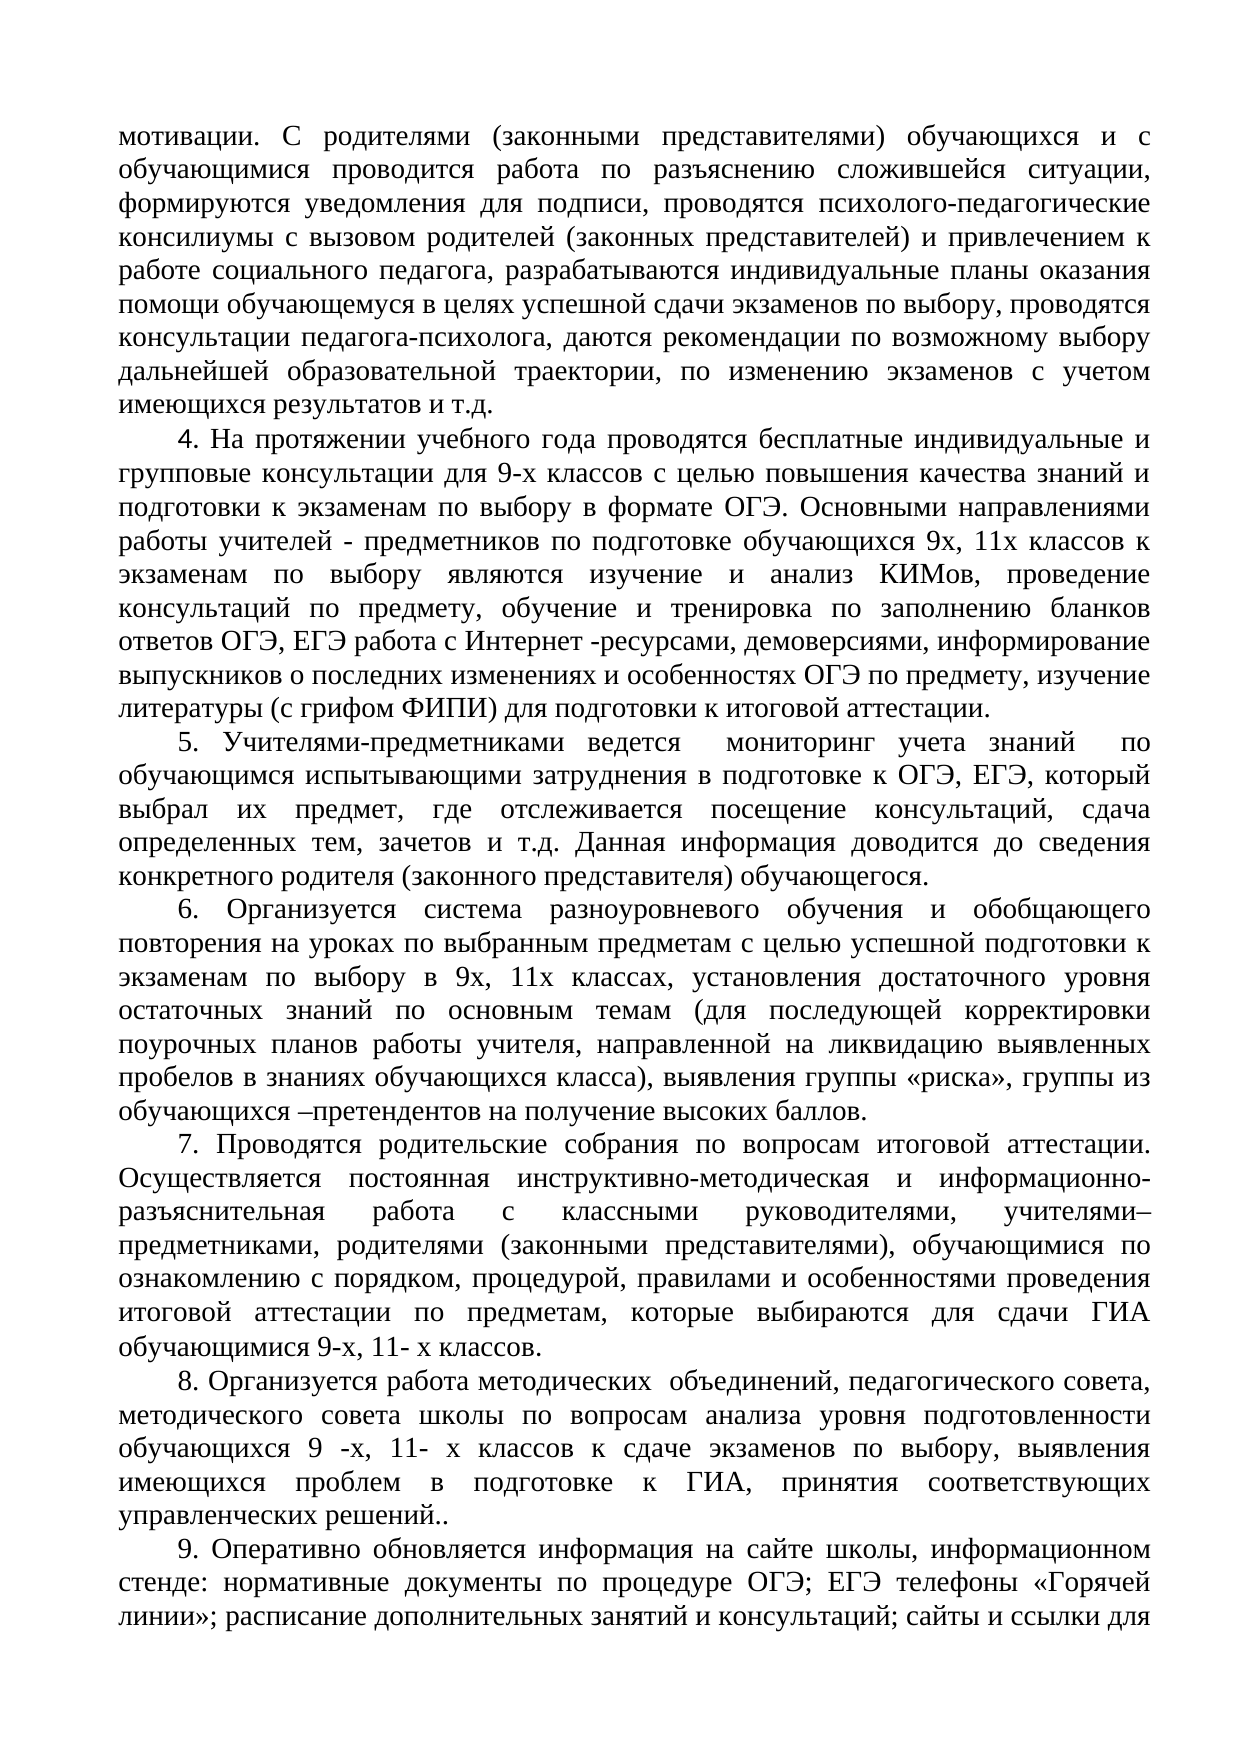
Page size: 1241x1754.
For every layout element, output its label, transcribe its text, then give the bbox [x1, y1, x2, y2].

text 4. На протяжении учебного года проводятся бесплатные индивидуальные и групповые консультации для 9-х классов с целью повышения качества знаний и подготовки к экзаменам по выбору в формате ОГЭ. Основными направлениями работы учителей - предметников по подготовке обучающихся 9х, 11х классов к экзаменам по выбору являются изучение и анализ КИМов, проведение консультаций по предмету, обучение и тренировка по заполнению бланков ответов ОГЭ, ЕГЭ работа с Интернет -ресурсами, демоверсиями, информирование выпускников о последних изменениях и особенностях ОГЭ по предмету, изучение литературы (с грифом ФИПИ) для подготовки к итоговой аттестации. [118, 420, 1152, 724]
text 6. Организуется система разноуровневого обучения и обобщающего повторения на уроках по выбранным предметам с целью успешной подготовки к экзаменам по выбору в 9х, 11х классах, установления достаточного уровня остаточных знаний по основным темам (для последующей корректировки поурочных планов работы учителя, направленной на ликвидацию выявленных пробелов в знаниях обучающихся класса), выявления группы «риска», группы из обучающихся –претендентов на получение высоких баллов. [118, 892, 1152, 1126]
text 7. Проводятся родительские собрания по вопросам итоговой аттестации. Осуществляется постоянная инструктивно-методическая и информационно-разъяснительная работа с классными руководителями, учителями–предметниками, родителями (законными представителями), обучающимися по ознакомлению с порядком, процедурой, правилами и особенностями проведения итоговой аттестации по предметам, которые выбираются для сдачи ГИА обучающимися 9-х, 11- х классов. [118, 1126, 1152, 1363]
text 8. Организуется работа методических объединений, педагогического совета, методического совета школы по вопросам анализа уровня подготовленности обучающихся 9 -х, 11- х классов к сдаче экзаменов по выбору, выявления имеющихся проблем в подготовке к ГИА, принятия соответствующих управленческих решений.. [118, 1363, 1152, 1531]
text 9. Оперативно обновляется информация на сайте школы, информационном стенде: нормативные документы по процедуре ОГЭ; ЕГЭ телефоны «Горячей линии»; расписание дополнительных занятий и консультаций; сайты и ссылки для [118, 1531, 1152, 1632]
text мотивации. С родителями (законными представителями) обучающихся и с обучающимися проводится работа по разъяснению сложившейся ситуации, формируются уведомления для подписи, проводятся психолого-педагогические консилиумы с вызовом родителей (законных представителей) и привлечением к работе социального педагога, разрабатываются индивидуальные планы оказания помощи обучающемуся в целях успешной сдачи экзаменов по выбору, проводятся консультации педагога-психолога, даются рекомендации по возможному выбору дальнейшей образовательной траектории, по изменению экзаменов с учетом имеющихся результатов и т.д. [118, 118, 1152, 420]
text 5. Учителями-предметниками ведется мониторинг учета знаний по обучающимся испытывающими затруднения в подготовке к ОГЭ, ЕГЭ, который выбрал их предмет, где отслеживается посещение консультаций, сдача определенных тем, зачетов и т.д. Данная информация доводится до сведения конкретного родителя (законного представителя) обучающегося. [118, 724, 1152, 892]
